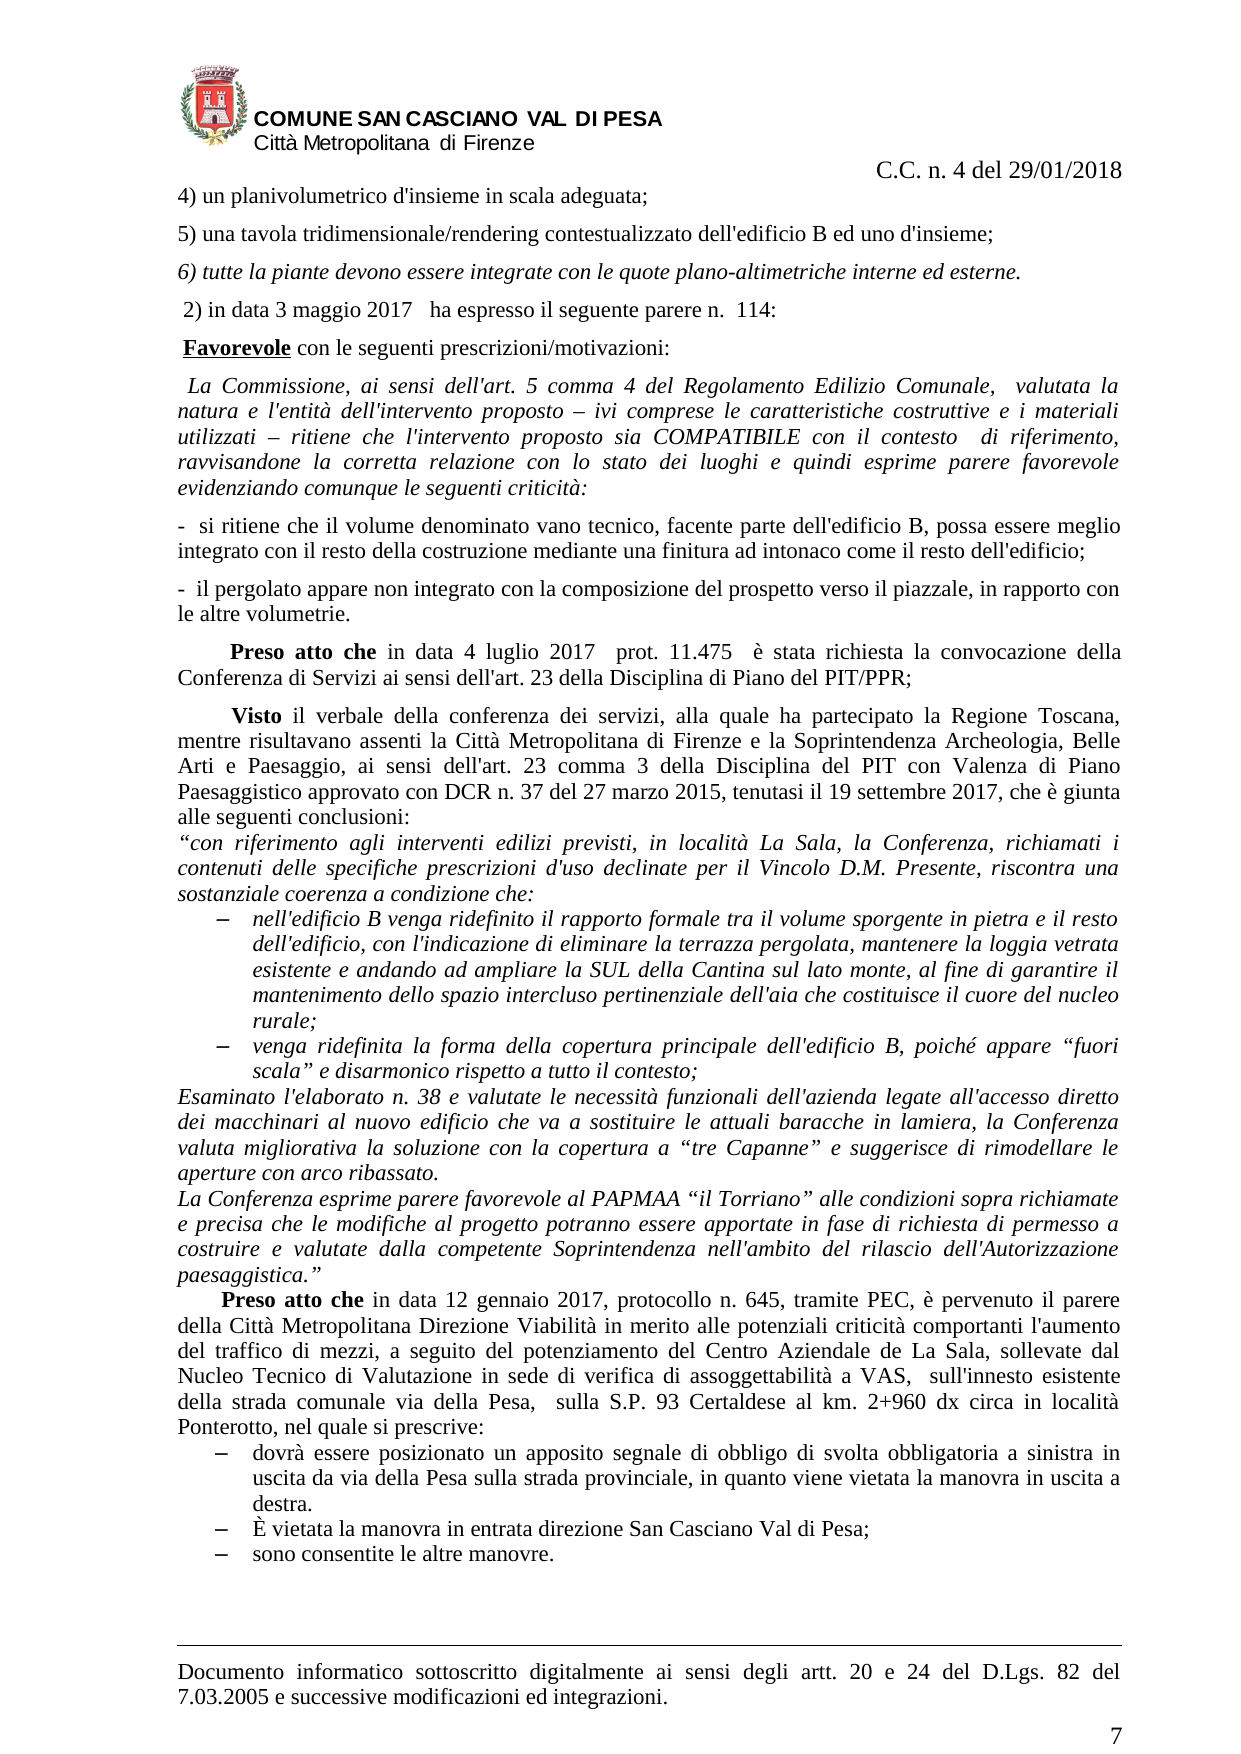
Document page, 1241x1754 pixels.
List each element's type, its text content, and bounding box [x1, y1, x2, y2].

text La Commissione, ai sensi dell'art. 5 comma 4 del Regolamento Edilizio Comunale, valutata la natura e l'entità dell'intervento proposto – ivi comprese le caratteristiche costruttive e i materiali utilizzati – ritiene che l'intervento proposto sia COMPATIBILE con il contesto di riferimento, ravvisandone la corretta relazione con lo stato dei luoghi e quindi esprime parere favorevole evidenziando comunque le seguenti criticità: [177, 373, 1122, 500]
text Preso atto che in data 4 luglio 2017 prot. 11.475 è stata richiesta la convocazione della Conferenza di Servizi ai sensi dell'art. 23 della Disciplina di Piano del PIT/PPR; [177, 639, 1122, 690]
list È vietata la manovra in entrata direzione San Casciano Val di Pesa; [215, 1516, 1122, 1541]
list sono consentite le altre manovre. [215, 1541, 1122, 1567]
text - si ritiene che il volume denominato vano tecnico, facente parte dell'edificio B, possa essere meglio integrato con il resto della costruzione mediante una finitura ad intonaco come il resto dell'edificio; [177, 513, 1122, 563]
text 4) un planivolumetrico d'insieme in scala adeguata; [177, 183, 1122, 209]
text “con riferimento agli interventi edilizi previsti, in località La Sala, la Conferenza, richiamati i contenuti delle specifiche prescrizioni d'uso declinate per il Vincolo D.M. Presente, riscontra una sostanziale coerenza a condizione che: [177, 830, 1122, 906]
list nell'edificio B venga ridefinito il rapporto formale tra il volume sporgente in pietra e il resto dell'edificio, con l'indicazione di eliminare la terrazza pergolata, mantenere la loggia vetrata esistente e andando ad ampliare la SUL della Cantina sul lato monte, al fine di garantire il mantenimento dello spazio intercluso pertinenziale dell'aia che costituisce il cuore del nucleo rurale; [215, 906, 1122, 1033]
text 6) tutte la piante devono essere integrate con le quote plano-altimetriche interne ed esterne. [177, 259, 1122, 285]
text 5) una tavola tridimensionale/rendering contestualizzato dell'edificio B ed uno d'insieme; [177, 221, 1122, 247]
text Visto il verbale della conferenza dei servizi, alla quale ha partecipato la Regione Toscana, mentre risultavano assenti la Città Metropolitana di Firenze e la Soprintendenza Archeologia, Belle Arti e Paesaggio, ai sensi dell'art. 23 comma 3 della Disciplina del PIT con Valenza di Piano Paesaggistico approvato con DCR n. 37 del 27 marzo 2015, tenutasi il 19 settembre 2017, che è giunta alle seguenti conclusioni: [177, 703, 1122, 830]
text 2) in data 3 maggio 2017 ha espresso il seguente parere n. 114: [177, 297, 1122, 323]
text Favorevole con le seguenti prescrizioni/motivazioni: [177, 335, 1122, 361]
text La Conferenza esprime parere favorevole al PAPMAA “il Torriano” alle condizioni sopra richiamate e precisa che le modifiche al progetto potranno essere apportate in fase di richiesta di permesso a costruire e valutate dalla competente Soprintendenza nell'ambito del rilascio dell'Autorizzazione paesaggistica.” [177, 1186, 1122, 1287]
text Preso atto che in data 12 gennaio 2017, protocollo n. 645, tramite PEC, è pervenuto il parere della Città Metropolitana Direzione Viabilità in merito alle potenziali criticità comportanti l'aumento del traffico di mezzi, a seguito del potenziamento del Centro Aziendale de La Sala, sollevate dal Nucleo Tecnico di Valutazione in sede di verifica di assoggettabilità a VAS, sull'innesto esistente della strada comunale via della Pesa, sulla S.P. 93 Certaldese al km. 2+960 dx circa in località Ponterotto, nel quale si prescrive: [177, 1287, 1122, 1440]
list dovrà essere posizionato un apposito segnale di obbligo di svolta obbligatoria a sinistra in uscita da via della Pesa sulla strada provinciale, in quanto viene vietata la manovra in uscita a destra. [215, 1440, 1122, 1516]
text Esaminato l'elaborato n. 38 e valutate le necessità funzionali dell'azienda legate all'accesso diretto dei macchinari al nuovo edificio che va a sostituire le attuali baracche in lamiera, la Conferenza valuta migliorativa la soluzione con la copertura a “tre Capanne” e suggerisce di rimodellare le aperture con arco ribassato. [177, 1084, 1122, 1186]
text - il pergolato appare non integrato con la composizione del prospetto verso il piazzale, in rapporto con le altre volumetrie. [177, 576, 1122, 627]
list venga ridefinita la forma della copertura principale dell'edificio B, poiché appare “fuori scala” e disarmonico rispetto a tutto il contesto; [215, 1033, 1122, 1084]
